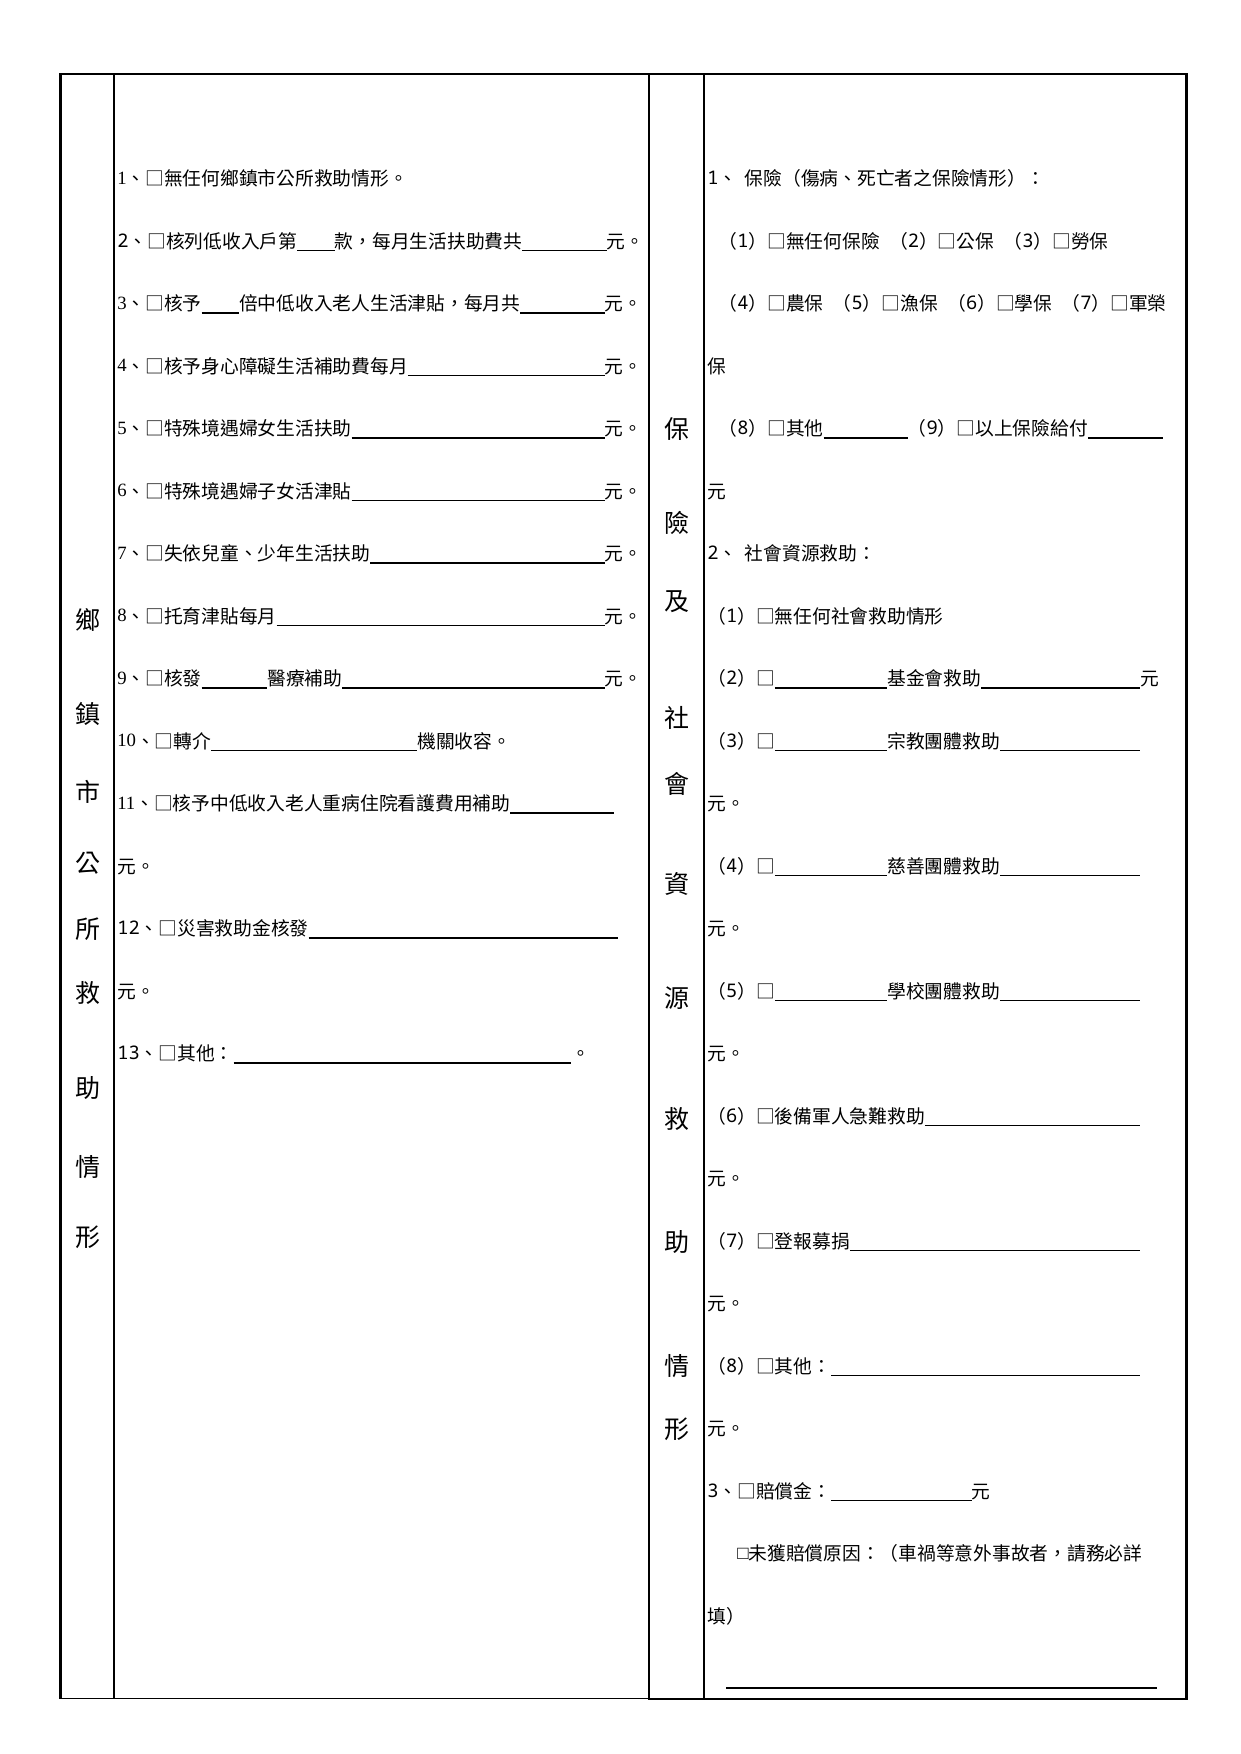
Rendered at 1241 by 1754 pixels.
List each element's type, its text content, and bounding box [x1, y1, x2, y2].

table_cell 保 險 及 社 會 資 源 救 助 情 形 [650, 75, 703, 1698]
table_cell 鄉 鎮 市 公 所 救 助 情 形 [62, 75, 113, 1698]
table_cell 保險（傷病、死亡者之保險情形）： （1）□無任何保險 （2）□公保 （3）□勞保 （4）□農保 （5）□漁保 （6）□學保 （7）□軍榮保 （8）□其他 （9）□以上保險給付 元 社會資源救助： （1）□無任何社會救助情形 （2）□ 基金會救助 元 （3）□ 宗教團體救助 元。 （4）□ 慈善團體救助 元。 （5）□ 學校團體救助 元。 （6）□後備軍人急難救助 元。 （7）□登報募捐 元。 （8）□其他： 元。 3、□賠償金： 元 □未獲賠償原因：（車禍等意外事故者，請務必詳填） [705, 75, 1185, 1698]
table_cell 1、□無任何鄉鎮市公所救助情形。 2、□核列低收入戶第 款，每月生活扶助費共 元。 3、□核予 倍中低收入老人生活津貼，每月共 元。 4、□核予身心障礙生活補助費每月 元。 5、□特殊境遇婦女生活扶助 元。 6、□特殊境遇婦子女活津貼 元。 7、□失依兒童、少年生活扶助 元。 8、□托育津貼每月 元。 9、□核發 醫療補助 元。 10、□轉介 機關收容。 11、□核予中低收入老人重病住院看護費用補助 元。 12、□災害救助金核發 元。 13、□其他： 。 [115, 75, 648, 1698]
